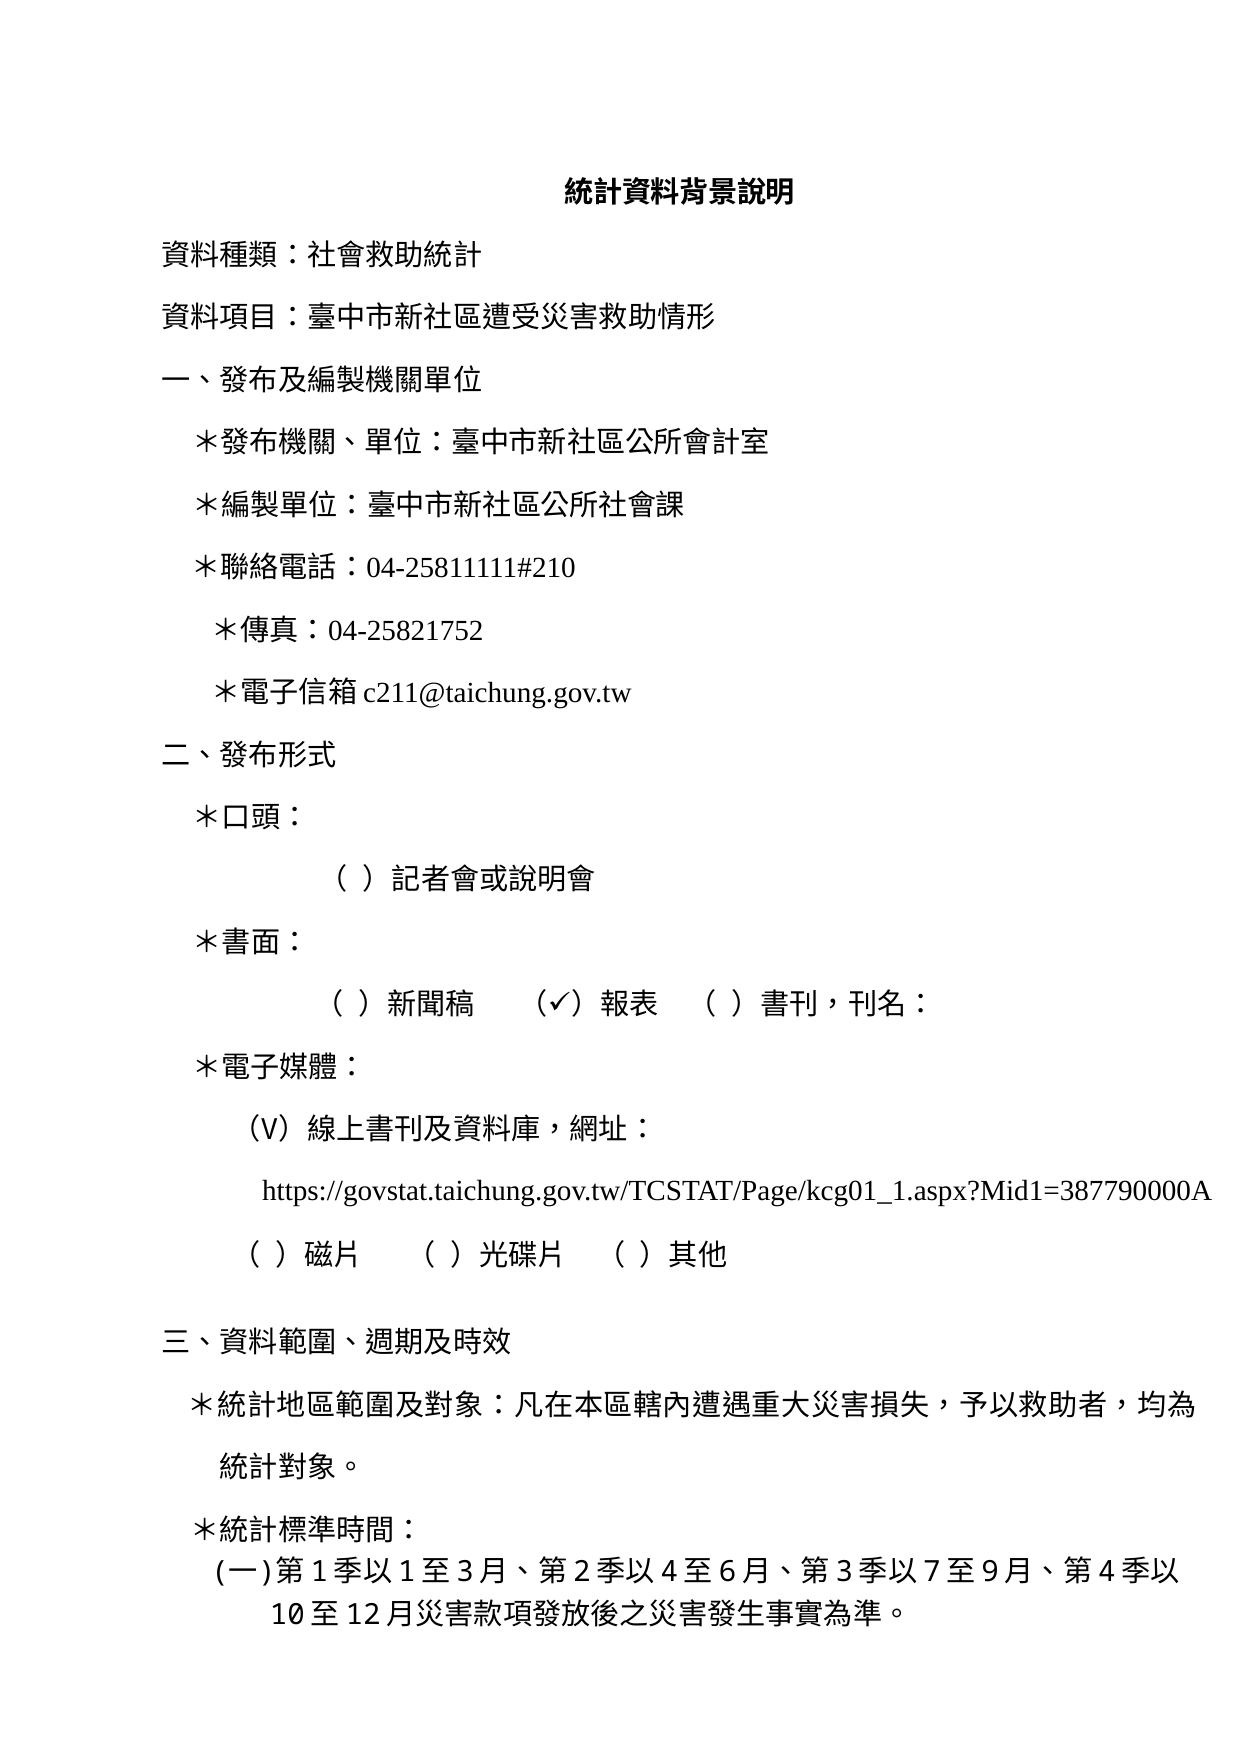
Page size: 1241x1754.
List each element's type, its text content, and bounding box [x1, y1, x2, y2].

table_header 統計資料背景說明 資料種類：社會救助統計 資料項目：臺中市新社區遭受災害救助情形 一、發布及編製機關單位 ＊發布機關、單位：臺中市新社區公所會計室 ＊編製單位：臺中市新社區公所社會課 ＊聯絡電話：04-25811111#210 ＊傳真：04-25821752 ＊電子信箱c211@taichung.gov.tw 二、發布形式 口頭： （ ）記者會或說明會 書面： （ ）新聞稿 （）報表 （ ）書刊，刊名： ＊電子媒體： （V）線上書刊及資料庫，網址： https://govstat.taichung.gov.tw/TCSTAT/Page/kcg01_1.aspx?Mid1=387790000A （ ）磁片 （ ）光碟片 （ ）其他 三、資料範圍、週期及時效 ＊統計地區範圍及對象：凡在本區轄內遭遇重大災害損失，予以救助者，均為統計對象。 ＊統計標準時間： (一)第1季以1至3月、第2季以4至6月、第3季以7至9月、第4季以10至12月災害款項發放後之災害發生事實為準。 (二)遇重大災害發生時得隨時要求提供資料。 ＊統計項目定義： (一)所數：指災害發生時，各區實際開設收容場所總數。 (二)臨時收容災民：指因災無處容身，由區公所提供臨時居住地點暫時收容安置者。 (三)死亡：指因災致死或因災致重傷，於災害發生之日起30日內死亡者（符合死亡災害救助發放對象者）。 (四)失蹤：指因災致行蹤不明者。 (五)重傷：指因災致重傷或未致重傷，必須緊急救護住院治療，自住院之日起15日內(住院期間)所發生醫療費用總額達重傷救助金金額者。 (六)其他：指上述4種災民以外，因災而需給予搶救或善後處理及提供膳食口糧等其他必要之被救助人員（含空投）。 (七)住屋毀損安遷救助：指因災致住屋毀損達不堪居住程度之住戶。 (八)財物受損影響生計者：指住屋遭水災、水淹或火災等災害，財物受損影響生計者。 (九)救助金額：指因災死亡、失蹤、重傷、住屋毀損或財物受損影響生計者，依據各項「災害救助種類及標準」所發放之金額及實物。 (十)原住民戶： 1.戶長為原住民者視為原住民戶。 2.戶長非原住民，如戶內原住民人口數較多時則判定為原住民戶。如原住民與非原住民之人口數相等時，則以年齡較長者是否具原住民身分判定為原住民戶或非原住民戶。 (十一)原住民：依原住民身分法，具原住民身分者即予以統計，而不論其是否隸屬於原住民戶。 ＊統計單位：人、戶、元。 ＊統計分類：依「收容所」、「受災人數」、「住屋毀損安遷救助」、「財物受損影響生計者」及「救助金額」分。 ＊發布週期：季。 ＊時效：13日。 ＊資料變革：無。 四、公開資料發布訊息 ＊預告發布日期：每季終了13日。(原訂預告發布日期如遇例假日或國定假日則延至下一個工作日發布) ＊同步發送單位：臺中市政府主計處。 五、資料品質 ＊統計指標編製方法與資料來源說明：本所社會課依據災害救助申請表及災害救助暨住屋勘查報表編製。 ＊統計資料交叉查核及確保資料合理性之機制：由電腦系統自動進行加總交叉查核。 六、須注意及預定改變之事項：表號10720-03-01-3。 七、其他事項：無。 [150, 148, 1209, 1638]
